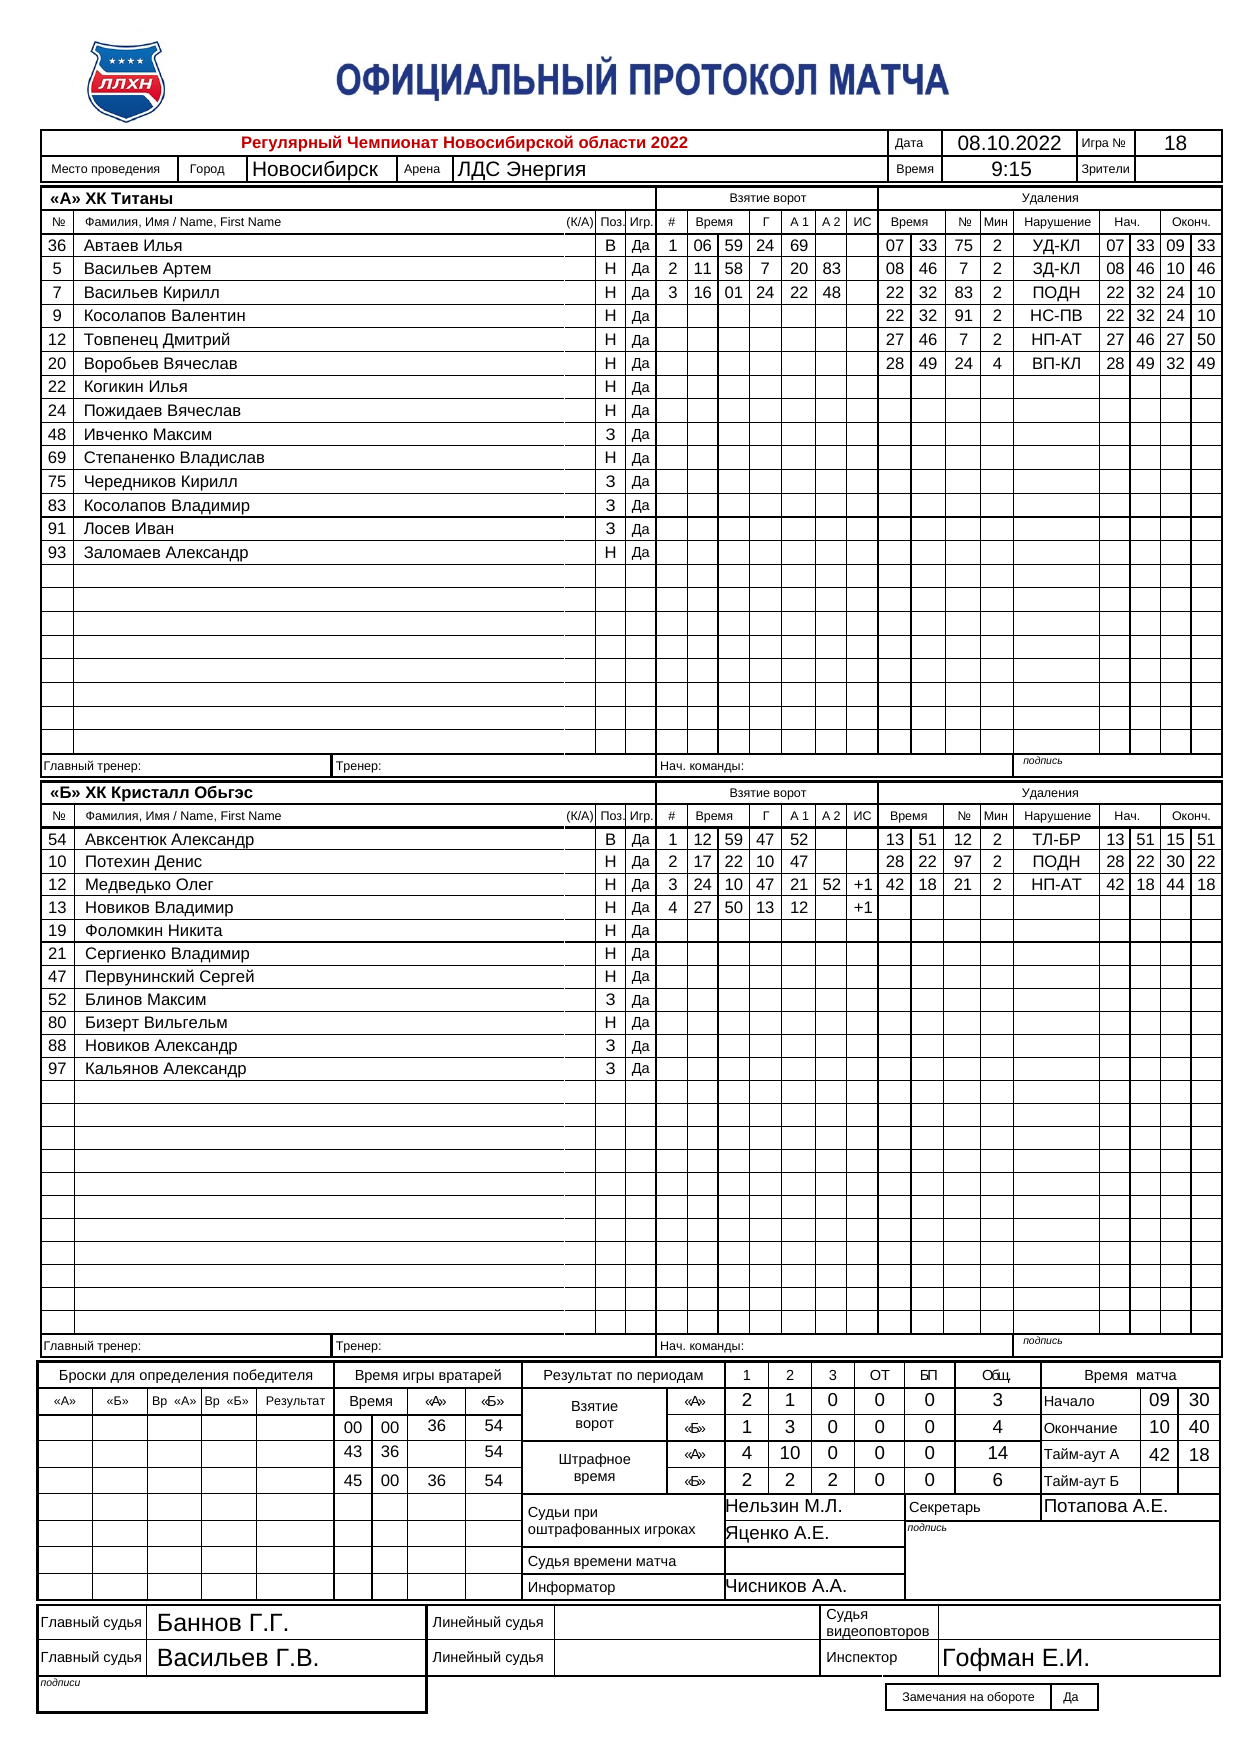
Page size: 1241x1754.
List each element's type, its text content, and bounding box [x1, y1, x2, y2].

table_cell Место проведения [42, 157, 177, 181]
table_cell [596, 707, 625, 729]
table_cell [1192, 1058, 1221, 1079]
table_cell [1014, 470, 1099, 493]
table_cell 13 [750, 896, 781, 918]
table_cell [1131, 1265, 1160, 1287]
table_cell [879, 896, 910, 918]
table_cell [750, 565, 781, 587]
table_cell [257, 1468, 333, 1493]
table_cell Васильев Г.В. [147, 1640, 425, 1675]
table_cell [657, 423, 687, 445]
table_cell [816, 518, 846, 540]
table_cell [944, 1265, 980, 1287]
table_cell [981, 730, 1013, 753]
table_cell [847, 328, 877, 351]
table_cell [981, 1104, 1013, 1126]
table_cell [596, 683, 625, 706]
table_cell [981, 989, 1013, 1011]
table_cell [847, 1035, 877, 1057]
table_cell 3 [657, 874, 687, 895]
table_cell НП-АТ [1014, 874, 1099, 895]
table_cell [565, 730, 595, 753]
table_cell [202, 1547, 256, 1573]
table_cell Блинов Максим [75, 989, 564, 1011]
table_cell [1192, 541, 1221, 564]
table_cell [816, 305, 846, 327]
table_cell [1131, 1058, 1160, 1079]
table_cell 43 [335, 1441, 371, 1467]
table_cell [75, 1311, 564, 1333]
table_cell 50 [1192, 328, 1221, 351]
table_cell [1131, 1311, 1160, 1333]
table_cell 00 [373, 1468, 407, 1493]
table_cell Да [626, 470, 655, 493]
table_cell [750, 305, 781, 327]
table_cell [688, 565, 717, 587]
table_cell [1100, 446, 1129, 469]
table_cell [847, 1012, 877, 1033]
table_cell 16 [688, 281, 717, 303]
table_cell [847, 1311, 877, 1333]
table_header 2 [769, 1363, 811, 1387]
table_cell Н [596, 376, 625, 398]
table_cell [657, 636, 687, 658]
table_cell [847, 966, 877, 987]
table_cell [847, 565, 877, 587]
table_cell 51 [1192, 829, 1221, 849]
table_cell [1192, 730, 1221, 753]
table_cell [1192, 376, 1221, 398]
table_cell [750, 1035, 781, 1057]
table_cell Васильев Артем [74, 257, 564, 280]
table_cell [946, 636, 980, 658]
table_cell Ивченко Максим [74, 423, 564, 445]
table_cell 49 [1192, 352, 1221, 374]
table_cell Н [596, 305, 625, 327]
table_cell 32 [912, 281, 945, 303]
table_cell [1100, 707, 1129, 729]
table_cell [847, 659, 877, 682]
table_cell Да [626, 1058, 655, 1079]
table_cell [816, 659, 846, 682]
table_cell [565, 565, 595, 587]
table_header Взятие ворот [657, 783, 877, 803]
table_header Результат по периодам [523, 1363, 724, 1387]
table_cell 75 [42, 470, 73, 493]
table_cell [847, 683, 877, 706]
table_cell Главный судья [39, 1606, 146, 1639]
table_cell [944, 920, 980, 941]
table_cell ВП-КЛ [1014, 352, 1099, 374]
table_cell 32 [912, 305, 945, 327]
table_cell [1131, 541, 1160, 564]
table_cell 40 [1179, 1415, 1219, 1440]
table_cell Автаев Илья [74, 235, 564, 256]
table_cell Время [879, 805, 943, 826]
table_cell 24 [750, 281, 781, 303]
table_cell Косолапов Валентин [74, 305, 564, 327]
table_cell 0 [905, 1415, 954, 1440]
table_cell [688, 1288, 717, 1310]
table_cell [688, 1058, 717, 1079]
table_cell 7 [750, 257, 781, 280]
table_cell [688, 352, 717, 374]
table_cell подпись [1014, 1335, 1221, 1356]
table_cell [1100, 1173, 1129, 1195]
table_cell Бизерт Вильгельм [75, 1012, 564, 1033]
table_cell 88 [42, 1035, 74, 1057]
table_cell [657, 541, 687, 564]
table_cell Да [626, 494, 655, 516]
table_cell [816, 896, 846, 918]
table_cell ЛДС Энергия [454, 157, 887, 181]
table_cell [408, 1547, 465, 1573]
table_cell Баннов Г.Г. [147, 1606, 425, 1639]
table_cell [879, 989, 910, 1011]
table_cell [39, 1494, 92, 1520]
table_cell [1131, 612, 1160, 634]
table_cell [750, 470, 781, 493]
table_cell Васильев Кирилл [74, 281, 564, 303]
table_cell [596, 1173, 625, 1195]
table_cell Н [596, 399, 625, 422]
table_cell [912, 920, 943, 941]
table_cell [596, 588, 625, 611]
table_cell [1161, 1012, 1190, 1033]
table_header Регулярный Чемпионат Новосибирской области 2022 [42, 131, 887, 155]
table_cell А 2 [816, 211, 846, 233]
table_cell Новосибирск [248, 157, 396, 181]
table_cell [93, 1521, 147, 1546]
table_cell [257, 1494, 333, 1520]
table_cell [1192, 989, 1221, 1011]
table_cell [750, 730, 781, 753]
table_cell Н [596, 966, 625, 987]
table_cell [39, 1416, 92, 1440]
table_cell [1192, 423, 1221, 445]
table_cell [1161, 896, 1190, 918]
table_cell [1161, 1058, 1190, 1079]
table_cell [42, 1081, 74, 1103]
table_cell [847, 494, 877, 516]
table_cell 3 [956, 1389, 1040, 1413]
table_cell [148, 1441, 201, 1467]
table_cell [74, 588, 564, 611]
table_cell 9 [42, 305, 73, 327]
table_cell [981, 1035, 1013, 1057]
table_cell [1100, 494, 1129, 516]
table_cell [565, 850, 595, 872]
table_cell [1014, 1035, 1099, 1057]
table_cell [1131, 1012, 1160, 1033]
table_cell [657, 1288, 687, 1310]
table_cell 59 [719, 235, 749, 256]
table_cell [1014, 896, 1099, 918]
table_cell [944, 1242, 980, 1264]
table_cell 12 [782, 896, 815, 918]
table_cell 12 [688, 829, 717, 849]
table_cell Первунинский Сергей [75, 966, 564, 987]
table_cell [1131, 1242, 1160, 1264]
table_cell [946, 494, 980, 516]
table_cell [1014, 1150, 1099, 1172]
table_cell [719, 1012, 749, 1033]
table_cell [688, 305, 717, 327]
table_cell [816, 989, 846, 1011]
table_cell [782, 1173, 815, 1195]
table_cell ИС [847, 805, 877, 826]
table_cell [1100, 896, 1129, 918]
table_cell [879, 1219, 910, 1241]
table_cell [1131, 446, 1160, 469]
table_cell [847, 235, 877, 256]
table_cell [1161, 423, 1190, 445]
table_cell Да [626, 1035, 655, 1057]
table_cell [847, 730, 877, 753]
table_cell [688, 518, 717, 540]
table_cell 10 [1192, 305, 1221, 327]
table_cell [879, 1058, 910, 1079]
table_cell Н [596, 352, 625, 374]
table_cell 22 [1192, 850, 1221, 872]
table_cell [657, 588, 687, 611]
table_cell [912, 1104, 943, 1126]
table_cell НП-АТ [1014, 328, 1099, 351]
table_header 3 [812, 1363, 854, 1387]
table_cell [944, 1150, 980, 1172]
table_cell [912, 707, 945, 729]
table_cell Фамилия, Имя / Name, First Name [75, 805, 565, 826]
table_cell [42, 565, 73, 587]
table_cell Гофман Е.И. [939, 1640, 1219, 1675]
table_cell Игр. [626, 211, 655, 233]
table_cell [879, 1150, 910, 1172]
table_cell [879, 1081, 910, 1103]
table_cell [565, 683, 595, 706]
table_cell [1161, 1127, 1190, 1149]
table_cell [1014, 920, 1099, 941]
table_cell З [596, 1035, 625, 1057]
table_cell Н [596, 896, 625, 918]
table_cell [1014, 518, 1099, 540]
table_cell [981, 943, 1013, 964]
table_cell Время [688, 211, 749, 233]
table_cell [1192, 565, 1221, 587]
table_cell [782, 612, 815, 634]
table_cell [719, 966, 749, 987]
table_cell [565, 1012, 595, 1033]
table_cell [657, 1311, 687, 1333]
table_cell [565, 399, 595, 422]
table_cell [1014, 565, 1099, 587]
table_cell Косолапов Владимир [74, 494, 564, 516]
table_cell [879, 1173, 910, 1195]
table_cell [1100, 1265, 1129, 1287]
table_cell [944, 1104, 980, 1126]
table_cell [1161, 470, 1190, 493]
table_cell [719, 1196, 749, 1218]
table_cell «Б» [668, 1415, 724, 1440]
table_cell [688, 328, 717, 351]
table_cell [596, 1219, 625, 1241]
table_cell 09 [1141, 1389, 1177, 1413]
table_cell [1161, 683, 1190, 706]
table_cell 83 [816, 257, 846, 280]
table_cell [1014, 1081, 1099, 1103]
table_cell [626, 659, 655, 682]
table_cell [1192, 612, 1221, 634]
table_cell Н [596, 920, 625, 941]
table_cell [1014, 1219, 1099, 1241]
table_header Броски для определения победителя [39, 1363, 333, 1387]
table_cell [1192, 943, 1221, 964]
table_cell Нач. команды: [657, 755, 1012, 776]
table_cell 2 [981, 850, 1013, 872]
table_cell [879, 399, 910, 422]
table_cell Нарушение [1014, 805, 1099, 826]
table_cell [1100, 966, 1129, 987]
table_cell [719, 494, 749, 516]
table_cell [879, 518, 910, 540]
table_cell [782, 920, 815, 941]
table_cell 19 [42, 920, 74, 941]
table_cell [688, 920, 717, 941]
table_cell Нарушение [1014, 211, 1099, 233]
table_cell [596, 1265, 625, 1287]
table_header ОТ [855, 1363, 904, 1387]
table_cell [847, 1288, 877, 1310]
table_cell [816, 636, 846, 658]
table_cell [565, 257, 595, 280]
table_cell [981, 541, 1013, 564]
table_cell [657, 730, 687, 753]
table_cell Чередников Кирилл [74, 470, 564, 493]
table_cell 08 [879, 257, 910, 280]
table_cell [847, 829, 877, 849]
table_cell [626, 1242, 655, 1264]
table_cell [912, 966, 943, 987]
table_cell [1192, 1288, 1221, 1310]
table_cell [408, 1441, 465, 1467]
table_cell [981, 1173, 1013, 1195]
table_cell [257, 1416, 333, 1440]
table_cell [565, 1035, 595, 1057]
table_cell [1100, 1058, 1129, 1079]
table_cell [626, 612, 655, 634]
table_cell [42, 612, 73, 634]
table_cell 2 [981, 235, 1013, 256]
table_cell [1014, 730, 1099, 753]
table_cell 15 [1161, 829, 1190, 849]
table_cell [596, 1081, 625, 1103]
table_cell [1100, 376, 1129, 398]
table_cell З [596, 494, 625, 516]
table_cell [688, 943, 717, 964]
table_cell [1192, 707, 1221, 729]
table_cell [719, 1265, 749, 1287]
table_cell [719, 328, 749, 351]
table_cell [1192, 1035, 1221, 1057]
table_cell [373, 1547, 407, 1573]
table_cell [879, 1196, 910, 1218]
table_cell [782, 1265, 815, 1287]
table_cell [981, 1288, 1013, 1310]
table_cell З [596, 423, 625, 445]
table_cell [944, 1173, 980, 1195]
table_cell [74, 730, 564, 753]
table_cell [879, 636, 910, 658]
table_cell [782, 1288, 815, 1310]
table_cell [626, 707, 655, 729]
table_cell [657, 707, 687, 729]
table_cell [1100, 541, 1129, 564]
table_cell [657, 943, 687, 964]
table_cell [750, 518, 781, 540]
table_cell [688, 1081, 717, 1103]
table_cell [657, 1219, 687, 1241]
table_cell [1100, 989, 1129, 1011]
table_cell [688, 1311, 717, 1333]
table_cell [912, 494, 945, 516]
table_cell 18 [1179, 1441, 1219, 1467]
table_cell [1131, 636, 1160, 658]
table_cell [626, 1173, 655, 1195]
table_cell 12 [42, 328, 73, 351]
table_cell [816, 1242, 846, 1264]
table_cell [750, 1173, 781, 1195]
table_cell Секретарь [906, 1495, 1040, 1520]
table_cell 22 [1131, 850, 1160, 872]
table_cell [719, 305, 749, 327]
table_cell [1014, 1288, 1099, 1310]
table_cell [981, 683, 1013, 706]
table_cell [688, 707, 717, 729]
table_cell 12 [944, 829, 980, 849]
table_cell [912, 399, 945, 422]
table_cell Зрители [1078, 157, 1134, 181]
table_cell [750, 328, 781, 351]
table_cell [782, 328, 815, 351]
table_cell 33 [912, 235, 945, 256]
table_cell [1014, 376, 1099, 398]
table_cell [944, 1219, 980, 1241]
table_cell Да [626, 874, 655, 895]
table_header «А» ХК Титаны [42, 188, 655, 209]
table_cell [626, 1265, 655, 1287]
table_cell [1100, 588, 1129, 611]
table_cell [946, 659, 980, 682]
table_cell [847, 636, 877, 658]
table_cell [912, 683, 945, 706]
table_cell [466, 1521, 521, 1546]
table_cell Мин [981, 211, 1013, 233]
table_cell [782, 470, 815, 493]
table_cell [1014, 966, 1099, 987]
table_cell [944, 966, 980, 987]
table_cell 2 [981, 328, 1013, 351]
table_header 18 [1136, 131, 1221, 155]
table_cell [912, 1012, 943, 1033]
table_cell [1100, 1081, 1129, 1103]
table_cell Судья времени матча [523, 1548, 724, 1573]
table_cell [596, 1150, 625, 1172]
table_cell Да [626, 829, 655, 849]
table_cell [1192, 683, 1221, 706]
table_cell 97 [42, 1058, 74, 1079]
table_cell [75, 1150, 564, 1172]
table_cell [816, 352, 846, 374]
table_cell [750, 494, 781, 516]
table_cell [782, 707, 815, 729]
table_cell [1131, 966, 1160, 987]
table_cell [42, 1242, 74, 1264]
table_cell [1014, 423, 1099, 445]
table_cell [782, 399, 815, 422]
table_cell [626, 1196, 655, 1218]
table_cell [1100, 636, 1129, 658]
table_cell [466, 1574, 521, 1599]
table_cell Сергиенко Владимир [75, 943, 564, 964]
table_cell [75, 1219, 564, 1241]
table_cell [750, 541, 781, 564]
table_cell [847, 920, 877, 941]
table_cell [39, 1521, 92, 1546]
table_cell [1131, 730, 1160, 753]
table_cell [879, 470, 910, 493]
table_cell Оконч. [1161, 211, 1221, 233]
table_cell [688, 399, 717, 422]
table_cell [912, 1081, 943, 1103]
table_cell 52 [816, 874, 846, 895]
table_cell [1161, 565, 1190, 587]
table_cell [657, 612, 687, 634]
table_cell [1100, 683, 1129, 706]
table_cell 42 [1100, 874, 1129, 895]
table_cell З [596, 470, 625, 493]
table_cell [74, 683, 564, 706]
table_cell [939, 1606, 1219, 1639]
table_cell [782, 730, 815, 753]
table_header «Б» ХК Кристалл Обьгэс [42, 783, 655, 803]
table_cell [1100, 423, 1129, 445]
table_cell [981, 470, 1013, 493]
table_header 1 [726, 1363, 768, 1387]
table_cell [981, 1150, 1013, 1172]
table_cell [816, 494, 846, 516]
table_cell [1131, 1081, 1160, 1103]
table_cell [1014, 494, 1099, 516]
table_cell [782, 1150, 815, 1172]
table_cell «Б» [668, 1468, 724, 1493]
table_cell [750, 446, 781, 469]
table_cell 0 [855, 1415, 904, 1440]
table_cell [1099, 1682, 1220, 1711]
table_cell [847, 1104, 877, 1126]
table_cell [626, 1104, 655, 1126]
table_cell [75, 1081, 564, 1103]
table_cell Да [626, 376, 655, 398]
table_cell [719, 1173, 749, 1195]
table_cell [847, 989, 877, 1011]
table_cell [688, 1012, 717, 1033]
table_cell 0 [812, 1442, 854, 1467]
table_cell [1161, 1104, 1190, 1126]
table_cell [782, 541, 815, 564]
table_cell 6 [956, 1468, 1040, 1493]
table_cell 54 [466, 1416, 521, 1440]
table_cell [750, 376, 781, 398]
table_cell [688, 446, 717, 469]
table_cell [1100, 612, 1129, 634]
table_cell [946, 399, 980, 422]
table_cell [1192, 1081, 1221, 1103]
table_cell ПОДН [1014, 850, 1099, 872]
table_cell 49 [912, 352, 945, 374]
table_cell [657, 399, 687, 422]
table_cell [565, 494, 595, 516]
table_cell [75, 1104, 564, 1126]
table_cell [148, 1521, 201, 1546]
table_cell [93, 1416, 147, 1440]
table_cell [1100, 1035, 1129, 1057]
table_cell 2 [981, 305, 1013, 327]
table_cell [944, 896, 980, 918]
table_cell [816, 1219, 846, 1241]
table_cell [750, 989, 781, 1011]
table_cell 2 [812, 1468, 854, 1493]
table_cell 28 [879, 850, 910, 872]
table_cell [782, 1012, 815, 1033]
table_cell [981, 636, 1013, 658]
table_cell [1100, 470, 1129, 493]
table_cell [981, 1311, 1013, 1333]
table_cell [657, 920, 687, 941]
table_cell [719, 352, 749, 374]
table_cell УД-КЛ [1014, 235, 1099, 256]
table_cell [688, 423, 717, 445]
picture [5, 28, 1179, 129]
table_cell [879, 1288, 910, 1310]
table_cell [657, 305, 687, 327]
table_cell [1131, 1104, 1160, 1126]
table_cell [257, 1574, 333, 1599]
table_cell 7 [42, 281, 73, 303]
table_cell 2 [981, 281, 1013, 303]
table_cell [1161, 966, 1190, 987]
table_cell [657, 518, 687, 540]
table_cell [879, 683, 910, 706]
table_cell [847, 850, 877, 872]
table_header БП [905, 1363, 954, 1387]
table_cell [847, 1150, 877, 1172]
table_cell [1161, 659, 1190, 682]
table_cell [1161, 376, 1190, 398]
table_cell 83 [946, 281, 980, 303]
table_cell «А» [39, 1389, 92, 1413]
table_cell [981, 1081, 1013, 1103]
table_cell 80 [42, 1012, 74, 1033]
table_cell [1192, 470, 1221, 493]
table_cell [75, 1127, 564, 1149]
table_cell [816, 966, 846, 987]
table_cell [782, 683, 815, 706]
table_cell [847, 399, 877, 422]
table_cell [981, 707, 1013, 729]
table_cell [565, 920, 595, 941]
table_cell [657, 966, 687, 987]
table_cell [847, 1058, 877, 1079]
table_cell [565, 446, 595, 469]
table_cell [1100, 1219, 1129, 1241]
table_cell [1131, 896, 1160, 918]
table_cell 22 [912, 850, 943, 872]
table_cell [816, 470, 846, 493]
table_cell [750, 1012, 781, 1033]
table_cell [565, 305, 595, 327]
table_cell [847, 446, 877, 469]
table_cell [596, 730, 625, 753]
table_cell [688, 470, 717, 493]
table_cell [944, 1081, 980, 1103]
table_cell [847, 281, 877, 303]
table_cell [912, 1311, 943, 1333]
table_cell [782, 352, 815, 374]
table_cell [93, 1547, 147, 1573]
table_cell [816, 920, 846, 941]
table_cell [1100, 1242, 1129, 1264]
table_cell 46 [912, 328, 945, 351]
table_cell [565, 235, 595, 256]
table_cell 09 [1161, 235, 1190, 256]
table_cell [981, 518, 1013, 540]
table_cell [1161, 920, 1190, 941]
table_cell 47 [782, 850, 815, 872]
table_cell [1192, 1012, 1221, 1033]
table_cell [912, 1058, 943, 1079]
table_cell Н [596, 446, 625, 469]
table_cell [847, 376, 877, 398]
table_cell 28 [879, 352, 910, 374]
table_cell [719, 1035, 749, 1057]
table_cell Главный тренер: [42, 755, 330, 776]
table_cell [981, 1196, 1013, 1218]
table_cell [816, 423, 846, 445]
table_cell [565, 1081, 595, 1103]
table_cell 47 [42, 966, 74, 987]
table_cell [1192, 966, 1221, 987]
table_cell [42, 683, 73, 706]
table_cell [1100, 565, 1129, 587]
table_cell А 1 [782, 211, 815, 233]
table_cell 2 [981, 874, 1013, 895]
table_cell [257, 1441, 333, 1467]
table_cell 08 [1100, 257, 1129, 280]
table_cell [750, 1104, 781, 1126]
table_cell Нач. команды: [657, 1335, 1012, 1356]
table_cell З [596, 1058, 625, 1079]
table_cell [879, 612, 910, 634]
table_cell [75, 1196, 564, 1218]
table_cell [816, 1035, 846, 1057]
table_cell Судья видеоповторов [821, 1606, 938, 1639]
table_cell [912, 376, 945, 398]
table_cell 46 [1192, 257, 1221, 280]
table_cell [565, 1104, 595, 1126]
table_cell [1131, 376, 1160, 398]
table_cell 33 [1192, 235, 1221, 256]
table_cell (К/А) [565, 805, 595, 826]
table_cell 0 [855, 1468, 904, 1493]
table_cell [565, 1311, 595, 1333]
table_cell [1161, 1311, 1190, 1333]
table_cell [1131, 565, 1160, 587]
table_cell [981, 659, 1013, 682]
table_cell [816, 376, 846, 398]
table_cell [719, 1242, 749, 1264]
table_cell Да [626, 352, 655, 374]
table_cell [750, 1311, 781, 1333]
table_cell [1192, 399, 1221, 422]
table_cell [912, 1219, 943, 1241]
table_cell [565, 707, 595, 729]
table_cell [1192, 896, 1221, 918]
table_cell [879, 1311, 910, 1333]
table_cell [750, 636, 781, 658]
table_cell Да [626, 541, 655, 564]
table_cell Мин [981, 805, 1013, 826]
table_cell [816, 943, 846, 964]
table_cell 24 [750, 235, 781, 256]
table_cell Яценко А.Е. [726, 1521, 904, 1546]
table_cell [1131, 1196, 1160, 1218]
table_cell [847, 943, 877, 964]
table_cell [912, 1127, 943, 1149]
table_cell [42, 730, 73, 753]
table_cell [1192, 1311, 1221, 1333]
table_cell Да [626, 920, 655, 941]
table_cell [1014, 1173, 1099, 1195]
table_cell 10 [42, 850, 74, 872]
table_cell [816, 588, 846, 611]
table_cell Взятие ворот [523, 1389, 666, 1440]
table_cell +1 [847, 874, 877, 895]
table_cell Нач. [1100, 211, 1160, 233]
table_cell 97 [944, 850, 980, 872]
table_cell [74, 707, 564, 729]
table_cell Нач. [1100, 805, 1160, 826]
table_cell [750, 1196, 781, 1218]
table_cell [847, 1196, 877, 1218]
table_cell Да [626, 896, 655, 918]
table_cell [1014, 541, 1099, 564]
table_cell [565, 1196, 595, 1218]
table_cell [428, 1677, 882, 1711]
table_cell Да [626, 235, 655, 256]
table_cell 9:15 [943, 157, 1076, 181]
table_header Замечания на обороте [887, 1685, 1050, 1709]
table_cell [879, 376, 910, 398]
table_cell Чисников А.А. [726, 1575, 904, 1599]
table_cell № [944, 805, 980, 826]
table_cell Товпенец Дмитрий [74, 328, 564, 351]
table_cell З [596, 518, 625, 540]
table_cell [42, 707, 73, 729]
table_cell [657, 1127, 687, 1149]
table_cell Да [626, 966, 655, 987]
table_cell [944, 1311, 980, 1333]
table_cell [626, 1219, 655, 1241]
table_cell [750, 1150, 781, 1172]
table_cell [1179, 1468, 1219, 1493]
table_cell [1131, 1173, 1160, 1195]
table_cell [912, 446, 945, 469]
table_cell [782, 1058, 815, 1079]
table_cell 27 [879, 328, 910, 351]
table_cell [750, 966, 781, 987]
table_cell [782, 305, 815, 327]
table_cell +1 [847, 896, 877, 918]
table_cell [688, 1219, 717, 1241]
table_cell 01 [719, 281, 749, 303]
table_cell [981, 966, 1013, 987]
table_cell [688, 1150, 717, 1172]
table_cell 13 [42, 896, 74, 918]
table_cell [816, 1150, 846, 1172]
table_cell [981, 1012, 1013, 1033]
table_cell [39, 1468, 92, 1493]
table_cell [373, 1574, 407, 1599]
table_cell [816, 541, 846, 564]
table_cell [816, 612, 846, 634]
table_cell [981, 1127, 1013, 1149]
table_cell 24 [42, 399, 73, 422]
table_cell [816, 1311, 846, 1333]
table_cell [946, 707, 980, 729]
table_cell [719, 1219, 749, 1241]
table_cell [257, 1547, 333, 1573]
table_cell 45 [335, 1468, 371, 1493]
table_cell [981, 1058, 1013, 1079]
table_cell [93, 1494, 147, 1520]
table_cell [750, 683, 781, 706]
table_cell 00 [335, 1416, 371, 1440]
table_cell [1014, 683, 1099, 706]
table_cell [335, 1521, 371, 1546]
table_cell [688, 1242, 717, 1264]
table_cell 10 [1141, 1415, 1177, 1440]
table_cell Время [889, 157, 941, 181]
table_cell [1014, 1012, 1099, 1033]
table_cell [879, 1104, 910, 1126]
table_cell [847, 257, 877, 280]
table_cell [688, 683, 717, 706]
table_cell [74, 565, 564, 587]
table_cell [879, 730, 910, 753]
table_cell [782, 1035, 815, 1057]
table_cell 42 [1141, 1441, 1177, 1467]
table_cell 52 [42, 989, 74, 1011]
table_cell [719, 588, 749, 611]
table_cell Г [750, 211, 781, 233]
table_cell [688, 966, 717, 987]
table_cell [981, 588, 1013, 611]
table_cell [688, 1104, 717, 1126]
table_cell [719, 1127, 749, 1149]
table_cell [879, 541, 910, 564]
table_cell [912, 423, 945, 445]
table_cell 51 [1131, 829, 1160, 849]
table_cell Н [596, 281, 625, 303]
table_cell [981, 446, 1013, 469]
table_cell Тайм-аут Б [1042, 1468, 1140, 1493]
table_cell [750, 399, 781, 422]
table_cell 4 [956, 1415, 1040, 1440]
table_cell 22 [1100, 281, 1129, 303]
table_cell [719, 565, 749, 587]
table_cell [1014, 399, 1099, 422]
table_cell [93, 1574, 147, 1599]
table_cell «А» [668, 1442, 724, 1467]
table_cell [782, 565, 815, 587]
table_cell «А» [668, 1389, 724, 1413]
table_cell [42, 1265, 74, 1287]
table_cell [847, 423, 877, 445]
table_cell [1192, 1150, 1221, 1172]
table_cell 91 [946, 305, 980, 327]
table_cell 59 [719, 829, 749, 849]
table_cell Тайм-аут А [1042, 1441, 1140, 1467]
table_cell [1192, 446, 1221, 469]
table_cell [981, 1242, 1013, 1264]
table_cell # [657, 805, 687, 826]
table_cell [657, 1173, 687, 1195]
table_cell [1131, 494, 1160, 516]
table_cell Линейный судья [428, 1606, 554, 1639]
table_cell 58 [719, 257, 749, 280]
table_cell [944, 1288, 980, 1310]
table_cell [816, 1173, 846, 1195]
table_cell [816, 328, 846, 351]
table_cell [688, 588, 717, 611]
table_cell [719, 707, 749, 729]
table_cell Вр «А» [148, 1389, 201, 1413]
table_cell 2 [657, 850, 687, 872]
table_cell [39, 1547, 92, 1573]
table_cell «А» [408, 1389, 465, 1413]
table_cell [657, 1012, 687, 1033]
table_cell [257, 1521, 333, 1546]
table_cell 44 [1161, 874, 1190, 895]
table_cell [202, 1521, 256, 1546]
table_cell [879, 920, 910, 941]
table_cell [1100, 1311, 1129, 1333]
table_cell [782, 636, 815, 658]
table_cell В [596, 235, 625, 256]
table_cell [1014, 707, 1099, 729]
table_cell Да [626, 257, 655, 280]
table_cell [912, 588, 945, 611]
table_cell Г [750, 805, 781, 826]
table_cell 32 [1131, 305, 1160, 327]
table_cell [719, 1311, 749, 1333]
table_cell [688, 612, 717, 634]
table_cell [782, 1219, 815, 1241]
table_cell [912, 1242, 943, 1264]
table_cell 91 [42, 518, 73, 540]
table_cell [1100, 1127, 1129, 1149]
table_cell [912, 1196, 943, 1218]
table_cell [42, 1311, 74, 1333]
table_cell 1 [657, 235, 687, 256]
table_cell [719, 541, 749, 564]
table_header 08.10.2022 [943, 131, 1076, 155]
table_cell 36 [408, 1468, 465, 1493]
table_cell [1141, 1468, 1177, 1493]
table_cell [626, 1150, 655, 1172]
table_cell [565, 874, 595, 895]
table_cell [944, 1127, 980, 1149]
table_cell [719, 730, 749, 753]
table_cell [782, 588, 815, 611]
table_cell [750, 588, 781, 611]
table_cell [565, 966, 595, 987]
table_cell [657, 328, 687, 351]
table_cell Результат [257, 1389, 333, 1413]
table_cell [626, 1081, 655, 1103]
table_cell [1161, 1196, 1190, 1218]
table_cell [912, 659, 945, 682]
table_cell [1100, 1288, 1129, 1310]
table_cell [782, 989, 815, 1011]
table_cell [42, 588, 73, 611]
table_cell [688, 541, 717, 564]
table_cell 7 [946, 257, 980, 280]
table_cell [688, 376, 717, 398]
table_cell [981, 494, 1013, 516]
table_cell Да [626, 850, 655, 872]
table_cell [1100, 518, 1129, 540]
table_cell [1100, 1012, 1129, 1033]
table_cell [657, 1035, 687, 1057]
table_cell [1161, 707, 1190, 729]
table_cell [912, 943, 943, 964]
table_cell [1192, 1265, 1221, 1287]
table_cell 21 [782, 874, 815, 895]
table_cell [1131, 920, 1160, 941]
table_cell [1192, 1173, 1221, 1195]
table_cell [946, 565, 980, 587]
table_cell Новиков Александр [75, 1035, 564, 1057]
table_cell [847, 1265, 877, 1287]
table_cell [1014, 446, 1099, 469]
table_cell [912, 989, 943, 1011]
table_cell Н [596, 328, 625, 351]
table_cell [565, 829, 595, 849]
table_cell [565, 1288, 595, 1310]
table_cell [879, 1127, 910, 1149]
table_cell [1161, 1288, 1190, 1310]
table_cell [944, 1196, 980, 1218]
table_cell [719, 1058, 749, 1079]
table_cell [565, 281, 595, 303]
table_cell [1131, 518, 1160, 540]
table_header Дата [889, 131, 941, 155]
table_cell [750, 423, 781, 445]
table_cell [847, 305, 877, 327]
table_cell 54 [42, 829, 74, 849]
table_cell 07 [879, 235, 910, 256]
table_cell [1161, 1081, 1190, 1103]
table_cell [883, 1677, 1220, 1681]
table_cell 0 [855, 1389, 904, 1413]
table_cell Штрафное время [523, 1442, 666, 1493]
table_cell 36 [373, 1441, 407, 1467]
table_cell [1131, 1035, 1160, 1057]
table_cell [565, 328, 595, 351]
table_cell Авксентюк Александр [75, 829, 564, 849]
table_cell Инспектор [821, 1640, 938, 1675]
table_cell [1192, 1104, 1221, 1126]
table_cell [75, 1288, 564, 1310]
table_cell [782, 494, 815, 516]
table_cell [847, 518, 877, 540]
table_cell Линейный судья [428, 1640, 554, 1675]
table_cell 48 [816, 281, 846, 303]
table_cell 28 [1100, 352, 1129, 374]
table_cell А 1 [782, 805, 815, 826]
table_cell [1161, 1242, 1190, 1264]
table_cell [816, 1104, 846, 1126]
table_cell [1014, 612, 1099, 634]
table_cell [93, 1441, 147, 1467]
table_cell [688, 1196, 717, 1218]
table_cell [565, 1219, 595, 1241]
table_cell [626, 730, 655, 753]
table_cell Фамилия, Имя / Name, First Name [74, 211, 565, 233]
table_cell [596, 612, 625, 634]
table_cell 30 [1179, 1389, 1219, 1413]
table_header Игра № [1078, 131, 1134, 155]
table_cell [816, 1058, 846, 1079]
table_cell [816, 1265, 846, 1287]
table_cell [912, 1150, 943, 1172]
table_cell 2 [981, 829, 1013, 849]
table_cell НС-ПВ [1014, 305, 1099, 327]
table_cell [879, 565, 910, 587]
table_cell [688, 1265, 717, 1287]
table_cell Город [179, 157, 246, 181]
table_cell [373, 1521, 407, 1546]
table_cell 3 [657, 281, 687, 303]
table_cell 18 [1192, 874, 1221, 895]
table_cell 20 [42, 352, 73, 374]
table_cell [1192, 1242, 1221, 1264]
table_cell [816, 565, 846, 587]
table_cell 32 [1161, 352, 1190, 374]
table_cell [912, 612, 945, 634]
table_cell [946, 470, 980, 493]
table_cell [202, 1468, 256, 1493]
table_cell [657, 565, 687, 587]
table_cell [565, 1150, 595, 1172]
table_cell [879, 659, 910, 682]
table_cell [657, 1058, 687, 1079]
table_cell [596, 565, 625, 587]
table_cell [750, 1081, 781, 1103]
table_cell В [596, 829, 625, 849]
table_cell [912, 1265, 943, 1287]
table_cell [719, 470, 749, 493]
table_cell [1100, 659, 1129, 682]
table_cell [719, 1104, 749, 1126]
table_cell [565, 588, 595, 611]
table_cell [847, 470, 877, 493]
table_cell [912, 541, 945, 564]
table_cell [148, 1416, 201, 1440]
table_cell [912, 470, 945, 493]
table_cell [657, 1265, 687, 1287]
table_cell [847, 588, 877, 611]
table_cell № [946, 211, 980, 233]
table_cell [816, 399, 846, 422]
table_cell Арена [398, 157, 452, 181]
table_cell Да [626, 518, 655, 540]
table_cell [335, 1574, 371, 1599]
table_cell [944, 1012, 980, 1033]
table_cell [879, 966, 910, 987]
table_cell [816, 707, 846, 729]
table_cell [847, 612, 877, 634]
table_cell [1131, 588, 1160, 611]
table_cell [596, 1242, 625, 1264]
table_cell 10 [1161, 257, 1190, 280]
table_cell [93, 1468, 147, 1493]
table_cell [1100, 920, 1129, 941]
table_cell [750, 707, 781, 729]
table_cell Да [626, 399, 655, 422]
table_cell [565, 376, 595, 398]
table_cell [981, 376, 1013, 398]
table_cell [719, 1150, 749, 1172]
table_cell [148, 1574, 201, 1599]
table_cell [1192, 1196, 1221, 1218]
table_cell Да [626, 446, 655, 469]
table_cell [596, 1104, 625, 1126]
table_cell [626, 588, 655, 611]
table_cell [42, 1196, 74, 1218]
table_cell [626, 1127, 655, 1149]
table_cell Время [688, 805, 749, 826]
table_cell [1161, 1150, 1190, 1172]
table_cell [847, 1127, 877, 1149]
table_cell [596, 636, 625, 658]
table_cell [1161, 541, 1190, 564]
table_header Общ. [956, 1363, 1040, 1387]
table_cell 0 [905, 1442, 954, 1467]
table_cell [912, 518, 945, 540]
table_cell «Б » [466, 1389, 521, 1413]
table_cell [719, 446, 749, 469]
table_cell Оконч. [1161, 805, 1221, 826]
table_cell 24 [1161, 281, 1190, 303]
table_cell 27 [1161, 328, 1190, 351]
table_cell [1100, 943, 1129, 964]
table_cell [912, 565, 945, 587]
table_cell [1014, 1311, 1099, 1333]
table_cell [1192, 920, 1221, 941]
table_cell 22 [782, 281, 815, 303]
table_cell Степаненко Владислав [74, 446, 564, 469]
table_cell 18 [1131, 874, 1160, 895]
table_cell 28 [1100, 850, 1129, 872]
table_cell [75, 1173, 564, 1195]
table_cell [42, 1150, 74, 1172]
table_cell 46 [1131, 328, 1160, 351]
table_cell [565, 636, 595, 658]
table_cell 36 [42, 235, 73, 256]
table_cell 20 [782, 257, 815, 280]
table_cell [981, 920, 1013, 941]
table_cell [626, 565, 655, 587]
table_cell [565, 1242, 595, 1264]
table_cell 2 [726, 1389, 768, 1413]
table_cell 32 [1131, 281, 1160, 303]
table_cell [1161, 446, 1190, 469]
table_cell [1014, 1242, 1099, 1264]
table_cell 10 [750, 850, 781, 872]
table_cell [1161, 612, 1190, 634]
table_cell [565, 1127, 595, 1149]
table_cell Вр «Б» [202, 1389, 256, 1413]
table_cell [1131, 423, 1160, 445]
table_cell № [42, 805, 74, 826]
table_header Удаления [879, 783, 1221, 803]
table_cell [1161, 1173, 1190, 1195]
table_cell 13 [1100, 829, 1129, 849]
table_cell 1 [769, 1389, 811, 1413]
table_cell 54 [466, 1441, 521, 1467]
table_cell [879, 1242, 910, 1264]
table_cell Заломаев Александр [74, 541, 564, 564]
table_cell 1 [657, 829, 687, 849]
table_cell [816, 683, 846, 706]
table_cell [782, 518, 815, 540]
table_cell [879, 1035, 910, 1057]
table_cell 4 [981, 352, 1013, 374]
table_cell [1131, 1288, 1160, 1310]
table_cell Да [626, 989, 655, 1011]
table_cell [944, 1035, 980, 1057]
table_cell Информатор [523, 1575, 724, 1599]
table_cell [1192, 518, 1221, 540]
table_cell Начало [1042, 1389, 1140, 1413]
table_cell [1192, 636, 1221, 658]
table_cell [879, 707, 910, 729]
table_cell «Б» [93, 1389, 147, 1413]
table_cell 3 [769, 1415, 811, 1440]
table_cell 42 [879, 874, 910, 895]
table_cell 22 [42, 376, 73, 398]
table_cell ЗД-КЛ [1014, 257, 1099, 280]
table_cell [912, 730, 945, 753]
table_cell 2 [981, 257, 1013, 280]
table_cell [565, 423, 595, 445]
table_cell [596, 659, 625, 682]
table_cell [657, 683, 687, 706]
table_cell 18 [912, 874, 943, 895]
table_cell [1131, 659, 1160, 682]
table_cell [912, 896, 943, 918]
table_cell [719, 920, 749, 941]
table_cell [816, 1081, 846, 1103]
table_cell [944, 1058, 980, 1079]
table_cell [408, 1521, 465, 1546]
table_cell [719, 989, 749, 1011]
table_cell Нельзин М.Л. [726, 1495, 904, 1520]
table_cell [565, 541, 595, 564]
table_cell [1131, 1127, 1160, 1149]
table_cell [912, 1035, 943, 1057]
table_cell [944, 943, 980, 964]
table_cell Воробьев Вячеслав [74, 352, 564, 374]
table_cell [719, 612, 749, 634]
table_cell [847, 707, 877, 729]
table_cell [879, 446, 910, 469]
table_cell [39, 1574, 92, 1599]
table_cell Да [626, 281, 655, 303]
table_cell Поз. [596, 211, 625, 233]
table_cell 22 [879, 281, 910, 303]
table_cell 93 [42, 541, 73, 564]
table_cell [912, 1173, 943, 1195]
table_cell 83 [42, 494, 73, 516]
table_cell 2 [657, 257, 687, 280]
table_cell Да [626, 305, 655, 327]
table_cell [1161, 494, 1190, 516]
table_cell [596, 1288, 625, 1310]
table_cell 69 [782, 235, 815, 256]
table_cell подпись [906, 1522, 1219, 1599]
table_cell [816, 1012, 846, 1033]
table_cell [816, 446, 846, 469]
table_cell [719, 683, 749, 706]
table_cell ПОДН [1014, 281, 1099, 303]
table_cell [750, 1127, 781, 1149]
table_cell [39, 1441, 92, 1467]
table_cell 50 [719, 896, 749, 918]
table_cell [782, 1127, 815, 1149]
table_cell 2 [769, 1468, 811, 1493]
table_cell 4 [726, 1442, 768, 1467]
table_cell [596, 1196, 625, 1218]
table_cell Когикин Илья [74, 376, 564, 398]
table_cell [42, 1127, 74, 1149]
table_cell [1014, 1265, 1099, 1287]
table_cell Главный судья [39, 1640, 146, 1675]
table_cell [750, 352, 781, 374]
table_cell [750, 1058, 781, 1079]
table_cell Н [596, 1012, 625, 1033]
table_cell Н [596, 874, 625, 895]
table_cell [657, 1104, 687, 1126]
table_cell [981, 399, 1013, 422]
table_cell Да [626, 1012, 655, 1033]
table_cell 10 [1192, 281, 1221, 303]
table_cell [75, 1265, 564, 1287]
table_cell [335, 1547, 371, 1573]
table_cell [750, 1288, 781, 1310]
table_cell [1014, 1104, 1099, 1126]
table_cell Да [626, 423, 655, 445]
table_cell 13 [879, 829, 910, 849]
table_cell 36 [408, 1416, 465, 1440]
table_cell [816, 1196, 846, 1218]
table_cell Да [626, 328, 655, 351]
table_cell Медведько Олег [75, 874, 564, 895]
table_cell 10 [719, 874, 749, 895]
table_cell [1192, 1127, 1221, 1149]
table_cell [657, 446, 687, 469]
table_cell ИС [847, 211, 877, 233]
table_cell [1192, 588, 1221, 611]
table_cell Пожидаев Вячеслав [74, 399, 564, 422]
table_cell [565, 470, 595, 493]
table_cell 10 [769, 1442, 811, 1467]
table_cell [688, 989, 717, 1011]
table_cell [782, 1311, 815, 1333]
table_cell [1161, 1035, 1190, 1057]
table_cell [74, 659, 564, 682]
table_cell [1192, 659, 1221, 682]
table_cell [981, 1219, 1013, 1241]
table_cell [946, 518, 980, 540]
table_cell [719, 1288, 749, 1310]
table_cell [565, 1265, 595, 1287]
table_cell [719, 1081, 749, 1103]
table_cell [782, 376, 815, 398]
table_cell [626, 683, 655, 706]
table_cell [148, 1468, 201, 1493]
table_cell [981, 565, 1013, 587]
table_cell [847, 1173, 877, 1195]
table_cell [946, 423, 980, 445]
table_cell [750, 1265, 781, 1287]
table_cell [847, 1081, 877, 1103]
table_cell [750, 1219, 781, 1241]
table_cell Тренер: [333, 1335, 655, 1356]
table_cell 47 [750, 874, 781, 895]
table_cell [565, 612, 595, 634]
table_cell [408, 1494, 465, 1520]
table_cell [750, 612, 781, 634]
table_cell [657, 989, 687, 1011]
table_cell [750, 943, 781, 964]
table_cell [719, 376, 749, 398]
table_cell [1161, 1265, 1190, 1287]
table_cell [750, 1242, 781, 1264]
table_cell 7 [946, 328, 980, 351]
table_header Да [1052, 1685, 1097, 1709]
table_cell [555, 1640, 819, 1675]
table_cell [946, 683, 980, 706]
table_cell [657, 1081, 687, 1103]
table_cell [946, 446, 980, 469]
table_cell [847, 352, 877, 374]
table_cell [42, 1288, 74, 1310]
table_cell 33 [1131, 235, 1160, 256]
table_cell З [596, 989, 625, 1011]
table_cell [1192, 494, 1221, 516]
table_cell [626, 1288, 655, 1310]
table_cell Потапова А.Е. [1042, 1495, 1219, 1520]
table_cell [565, 1058, 595, 1079]
table_cell [657, 494, 687, 516]
table_cell Время [335, 1389, 407, 1413]
table_cell Игр. [626, 805, 655, 826]
table_cell [1014, 943, 1099, 964]
table_cell [626, 1311, 655, 1333]
table_cell [657, 659, 687, 682]
table_cell 69 [42, 446, 73, 469]
table_cell [782, 423, 815, 445]
table_cell [565, 1173, 595, 1195]
table_cell [42, 659, 73, 682]
table_cell [782, 966, 815, 987]
table_cell 2 [726, 1468, 768, 1493]
table_cell [688, 659, 717, 682]
table_cell [1136, 157, 1221, 181]
table_cell [1014, 1127, 1099, 1149]
table_cell [373, 1494, 407, 1520]
table_cell [657, 376, 687, 398]
table_cell [657, 352, 687, 374]
table_cell 11 [688, 257, 717, 280]
table_cell [202, 1574, 256, 1599]
table_cell 12 [42, 874, 74, 895]
table_cell [42, 1173, 74, 1195]
table_cell Потехин Денис [75, 850, 564, 872]
table_cell [596, 1127, 625, 1149]
table_cell [816, 235, 846, 256]
table_cell [565, 943, 595, 964]
table_cell 22 [1100, 305, 1129, 327]
table_cell 30 [1161, 850, 1190, 872]
table_cell Н [596, 943, 625, 964]
table_cell [596, 1311, 625, 1333]
table_cell 24 [1161, 305, 1190, 327]
table_cell [782, 943, 815, 964]
table_cell [688, 1035, 717, 1057]
table_cell [1131, 470, 1160, 493]
table_cell [816, 829, 846, 849]
table_cell Поз. [596, 805, 625, 826]
table_cell [1100, 1150, 1129, 1172]
table_cell 75 [946, 235, 980, 256]
table_cell [981, 896, 1013, 918]
table_cell [555, 1606, 819, 1639]
table_cell [202, 1416, 256, 1440]
table_cell Тренер: [333, 755, 655, 776]
table_cell [688, 636, 717, 658]
table_cell 49 [1131, 352, 1160, 374]
table_cell [42, 1104, 74, 1126]
table_cell [657, 1242, 687, 1264]
table_cell (К/А) [565, 211, 595, 233]
table_cell Главный тренер: [42, 1335, 330, 1356]
table_cell [912, 1288, 943, 1310]
table_cell № [42, 211, 73, 233]
table_cell [74, 636, 564, 658]
table_cell [1131, 989, 1160, 1011]
table_cell [1161, 730, 1190, 753]
table_cell [202, 1441, 256, 1467]
table_cell [944, 989, 980, 1011]
table_cell [1161, 1219, 1190, 1241]
table_cell 22 [879, 305, 910, 327]
table_cell [335, 1494, 371, 1520]
table_cell Время [879, 211, 945, 233]
table_cell [657, 1196, 687, 1218]
table_cell [719, 943, 749, 964]
table_header Время игры вратарей [335, 1363, 521, 1387]
table_cell 0 [812, 1415, 854, 1440]
table_cell [1014, 588, 1099, 611]
table_cell 5 [42, 257, 73, 280]
table_cell [1161, 989, 1190, 1011]
table_cell [1161, 588, 1190, 611]
table_cell 00 [373, 1416, 407, 1440]
table_cell [688, 1173, 717, 1195]
table_cell [42, 1219, 74, 1241]
table_cell [719, 423, 749, 445]
table_cell [946, 612, 980, 634]
table_cell [981, 612, 1013, 634]
table_cell [408, 1574, 465, 1599]
table_cell 24 [946, 352, 980, 374]
table_cell 0 [905, 1389, 954, 1413]
table_cell 54 [466, 1468, 521, 1493]
table_cell 06 [688, 235, 717, 256]
table_cell 21 [944, 874, 980, 895]
table_cell [688, 730, 717, 753]
table_cell [782, 659, 815, 682]
table_cell [565, 989, 595, 1011]
table_cell 47 [750, 829, 781, 849]
table_cell [816, 850, 846, 872]
table_cell [688, 494, 717, 516]
table_cell [1100, 730, 1129, 753]
table_cell [75, 1242, 564, 1264]
table_cell 24 [688, 874, 717, 895]
table_cell [148, 1494, 201, 1520]
table_cell [565, 518, 595, 540]
table_cell [1161, 636, 1190, 658]
table_cell 14 [956, 1442, 1040, 1467]
table_cell [1161, 399, 1190, 422]
table_cell [657, 470, 687, 493]
table_cell [750, 920, 781, 941]
table_cell [879, 494, 910, 516]
table_cell 21 [42, 943, 74, 964]
table_cell Новиков Владимир [75, 896, 564, 918]
table_cell # [657, 211, 687, 233]
table_cell 17 [688, 850, 717, 872]
table_cell [657, 1150, 687, 1172]
table_cell 46 [1131, 257, 1160, 280]
table_header Взятие ворот [657, 188, 877, 209]
table_cell [981, 423, 1013, 445]
table_cell 1 [726, 1415, 768, 1440]
table_cell [782, 1104, 815, 1126]
table_cell [816, 1127, 846, 1149]
table_cell [847, 541, 877, 564]
table_cell Фоломкин Никита [75, 920, 564, 941]
table_cell [148, 1547, 201, 1573]
table_cell А 2 [816, 805, 846, 826]
table_cell [1131, 943, 1160, 964]
table_cell 0 [812, 1389, 854, 1413]
table_cell [466, 1494, 521, 1520]
table_cell [750, 659, 781, 682]
table_cell Н [596, 257, 625, 280]
table_cell [782, 1196, 815, 1218]
table_cell [565, 659, 595, 682]
table_cell [816, 730, 846, 753]
table_cell Н [596, 541, 625, 564]
table_cell 4 [657, 896, 687, 918]
table_cell [1161, 943, 1190, 964]
table_cell [1100, 1104, 1129, 1126]
table_cell [946, 588, 980, 611]
table_cell [1100, 1196, 1129, 1218]
table_cell [1192, 1219, 1221, 1241]
table_cell [912, 636, 945, 658]
table_cell 52 [782, 829, 815, 849]
table_cell подпись [1014, 755, 1221, 776]
table_cell [1014, 1196, 1099, 1218]
table_cell [719, 636, 749, 658]
table_cell 22 [719, 850, 749, 872]
table_cell [847, 1219, 877, 1241]
table_cell [719, 659, 749, 682]
table_cell [879, 1012, 910, 1033]
table_cell [946, 541, 980, 564]
table_cell [782, 446, 815, 469]
table_cell [1131, 1219, 1160, 1241]
table_cell [719, 518, 749, 540]
table_cell [1161, 518, 1190, 540]
table_cell [1014, 989, 1099, 1011]
table_cell [879, 423, 910, 445]
table_cell [1131, 707, 1160, 729]
table_cell [42, 636, 73, 658]
table_cell [719, 399, 749, 422]
table_cell [782, 1242, 815, 1264]
table_cell [946, 730, 980, 753]
table_cell [816, 1288, 846, 1310]
table_cell [1014, 1058, 1099, 1079]
table_cell [74, 612, 564, 634]
table_cell Судьи при оштрафованных игроках [523, 1495, 724, 1546]
table_cell 27 [1100, 328, 1129, 351]
table_cell Да [626, 943, 655, 964]
table_cell 51 [912, 829, 943, 849]
table_cell [1131, 1150, 1160, 1172]
table_cell [1131, 399, 1160, 422]
table_cell [1014, 659, 1099, 682]
table_cell Окончание [1042, 1415, 1140, 1440]
table_cell 27 [688, 896, 717, 918]
table_cell [466, 1547, 521, 1573]
table_cell 46 [912, 257, 945, 280]
table_cell подписи [39, 1677, 425, 1711]
table_cell [782, 1081, 815, 1103]
table_cell [626, 636, 655, 658]
table_cell [1014, 636, 1099, 658]
table_cell [879, 1265, 910, 1287]
table_cell [1100, 399, 1129, 422]
table_cell Н [596, 850, 625, 872]
table_cell [946, 376, 980, 398]
table_cell [981, 1265, 1013, 1287]
table_cell [879, 588, 910, 611]
table_cell Кальянов Александр [75, 1058, 564, 1079]
table_cell ТЛ-БР [1014, 829, 1099, 849]
table_cell [202, 1494, 256, 1520]
table_cell [565, 352, 595, 374]
table_cell 0 [855, 1442, 904, 1467]
table_cell 07 [1100, 235, 1129, 256]
table_header Время матча [1042, 1363, 1219, 1387]
table_header Удаления [879, 188, 1221, 209]
table_cell Лосев Иван [74, 518, 564, 540]
table_cell [688, 1127, 717, 1149]
table_cell [565, 896, 595, 918]
table_cell 0 [905, 1468, 954, 1493]
table_cell [726, 1548, 904, 1573]
table_cell [847, 1242, 877, 1264]
table_cell 48 [42, 423, 73, 445]
table_cell [879, 943, 910, 964]
table_cell [1131, 683, 1160, 706]
